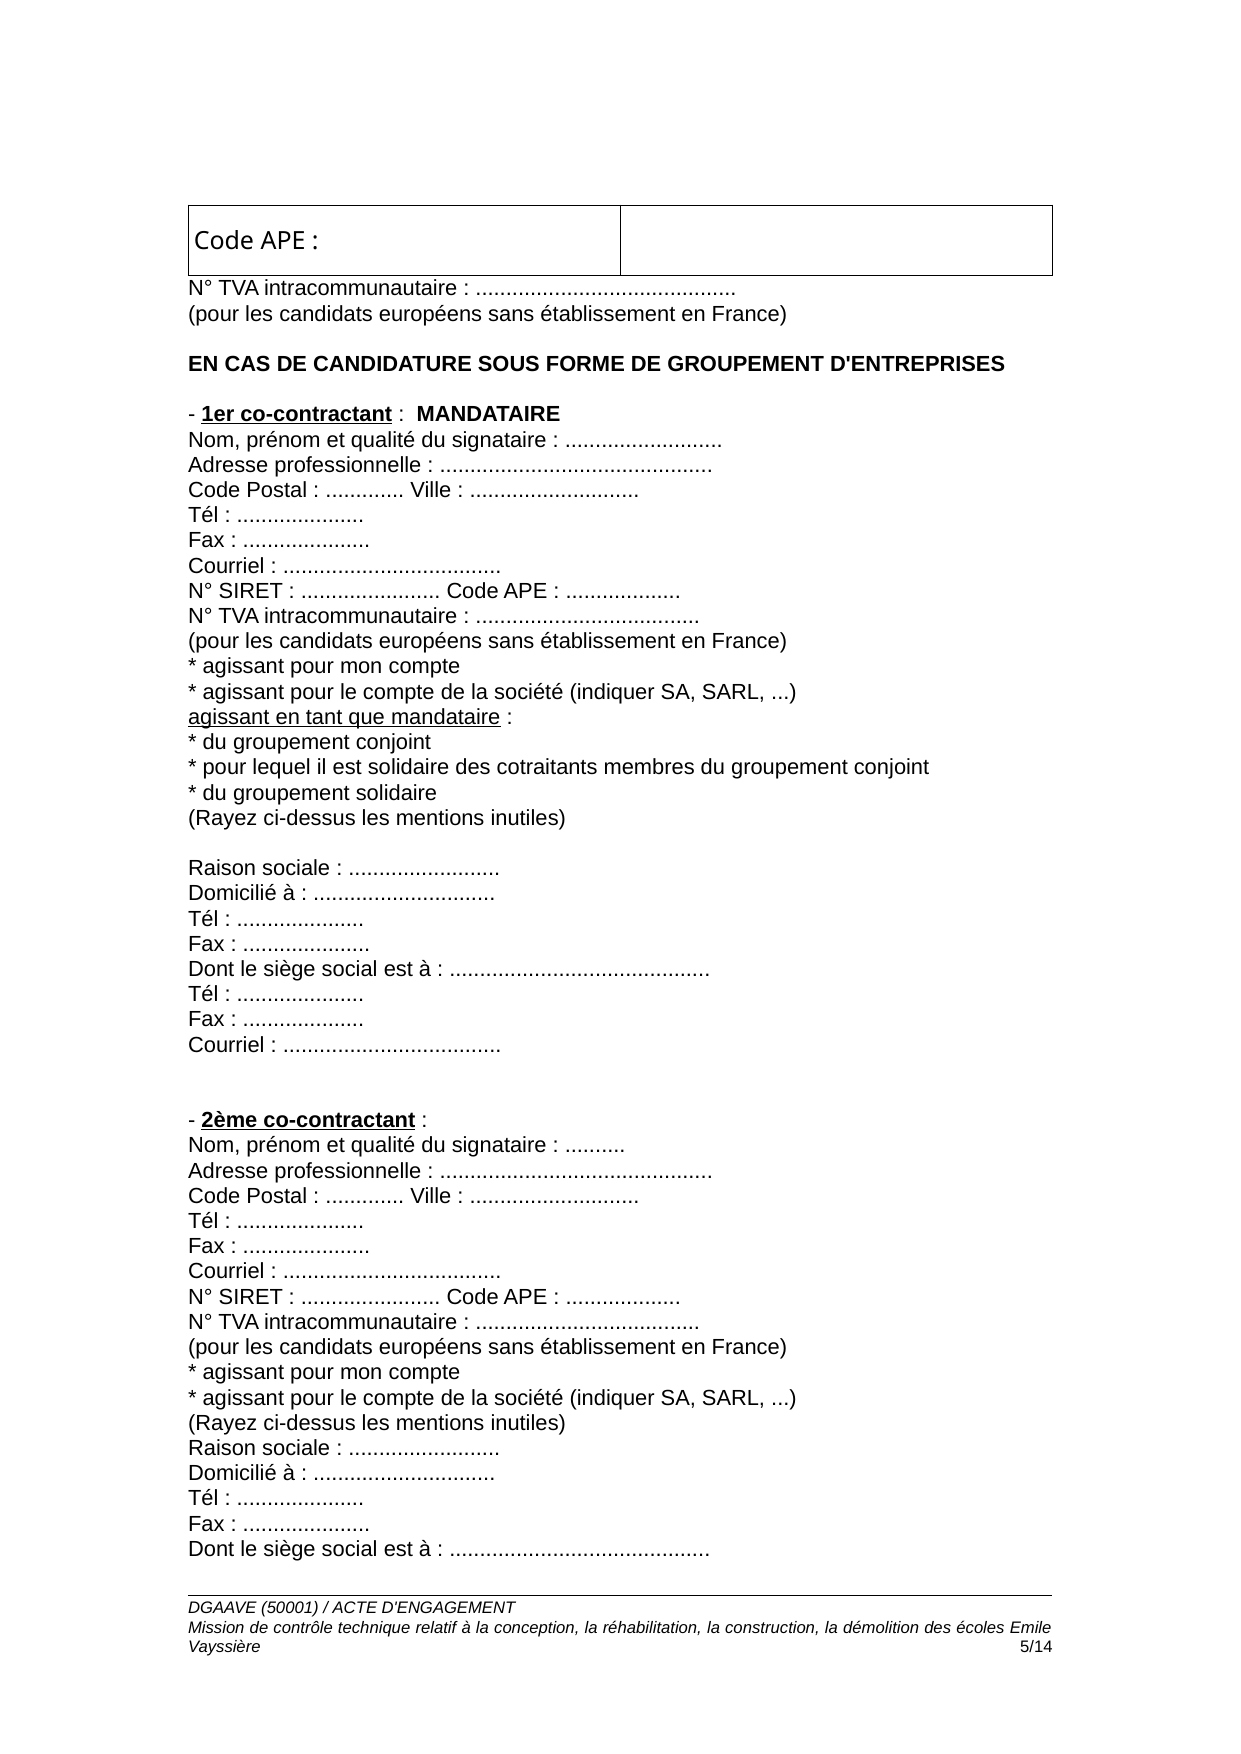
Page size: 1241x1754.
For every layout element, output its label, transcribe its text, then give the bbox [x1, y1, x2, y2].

text (Rayez ci-dessus les mentions inutiles) [188, 805, 1052, 830]
text (pour les candidats européens sans établissement en France) [188, 301, 1052, 326]
text * agissant pour le compte de la société (indiquer SA, SARL, ...) [188, 679, 1052, 704]
text * agissant pour mon compte [188, 653, 1052, 679]
text Fax : ..................... [188, 1233, 1052, 1258]
text N° TVA intracommunautaire : ........................................... [188, 276, 1052, 301]
text agissant en tant que mandataire : [188, 704, 1052, 729]
text Nom, prénom et qualité du signataire : .......... [188, 1132, 1052, 1158]
text Tél : ..................... [188, 502, 1052, 527]
text N° SIRET : ....................... Code APE : ................... [188, 1284, 1052, 1309]
text Dont le siège social est à : ........................................... [188, 956, 1052, 981]
text Raison sociale : ......................... [188, 855, 1052, 880]
text Tél : ..................... [188, 981, 1052, 1006]
text Courriel : .................................... [188, 1258, 1052, 1284]
text Raison sociale : ......................... [188, 1435, 1052, 1460]
text (Rayez ci-dessus les mentions inutiles) [188, 1410, 1052, 1435]
text Courriel : .................................... [188, 1032, 1052, 1057]
table_cell Code APE : [189, 206, 620, 275]
text Tél : ..................... [188, 1208, 1052, 1233]
text (pour les candidats européens sans établissement en France) [188, 1334, 1052, 1359]
text * du groupement solidaire [188, 779, 1052, 805]
text Adresse professionnelle : ............................................. [188, 1158, 1052, 1183]
text Nom, prénom et qualité du signataire : .......................... [188, 427, 1052, 452]
text Tél : ..................... [188, 906, 1052, 931]
text Fax : ..................... [188, 527, 1052, 553]
text * pour lequel il est solidaire des cotraitants membres du groupement conjoint [188, 754, 1052, 779]
text Fax : ..................... [188, 931, 1052, 956]
text - 1er co-contractant : MANDATAIRE [188, 401, 1052, 427]
text Domicilié à : .............................. [188, 880, 1052, 906]
table_cell [621, 206, 1052, 275]
text N° SIRET : ....................... Code APE : ................... [188, 578, 1052, 603]
text * agissant pour mon compte [188, 1359, 1052, 1384]
text Dont le siège social est à : ........................................... [188, 1536, 1052, 1561]
text (pour les candidats européens sans établissement en France) [188, 628, 1052, 653]
text Courriel : .................................... [188, 553, 1052, 578]
text Adresse professionnelle : ............................................. [188, 452, 1052, 477]
text * agissant pour le compte de la société (indiquer SA, SARL, ...) [188, 1384, 1052, 1410]
text * du groupement conjoint [188, 729, 1052, 754]
text Tél : ..................... [188, 1485, 1052, 1511]
text Fax : ..................... [188, 1511, 1052, 1536]
text EN CAS DE CANDIDATURE SOUS FORME DE GROUPEMENT D'ENTREPRISES [188, 351, 1052, 376]
text Fax : .................... [188, 1006, 1052, 1032]
text N° TVA intracommunautaire : ..................................... [188, 603, 1052, 628]
text Domicilié à : .............................. [188, 1460, 1052, 1485]
text - 2ème co-contractant : [188, 1107, 1052, 1132]
text Code Postal : ............. Ville : ............................ [188, 477, 1052, 502]
text Code Postal : ............. Ville : ............................ [188, 1183, 1052, 1208]
text N° TVA intracommunautaire : ..................................... [188, 1309, 1052, 1334]
